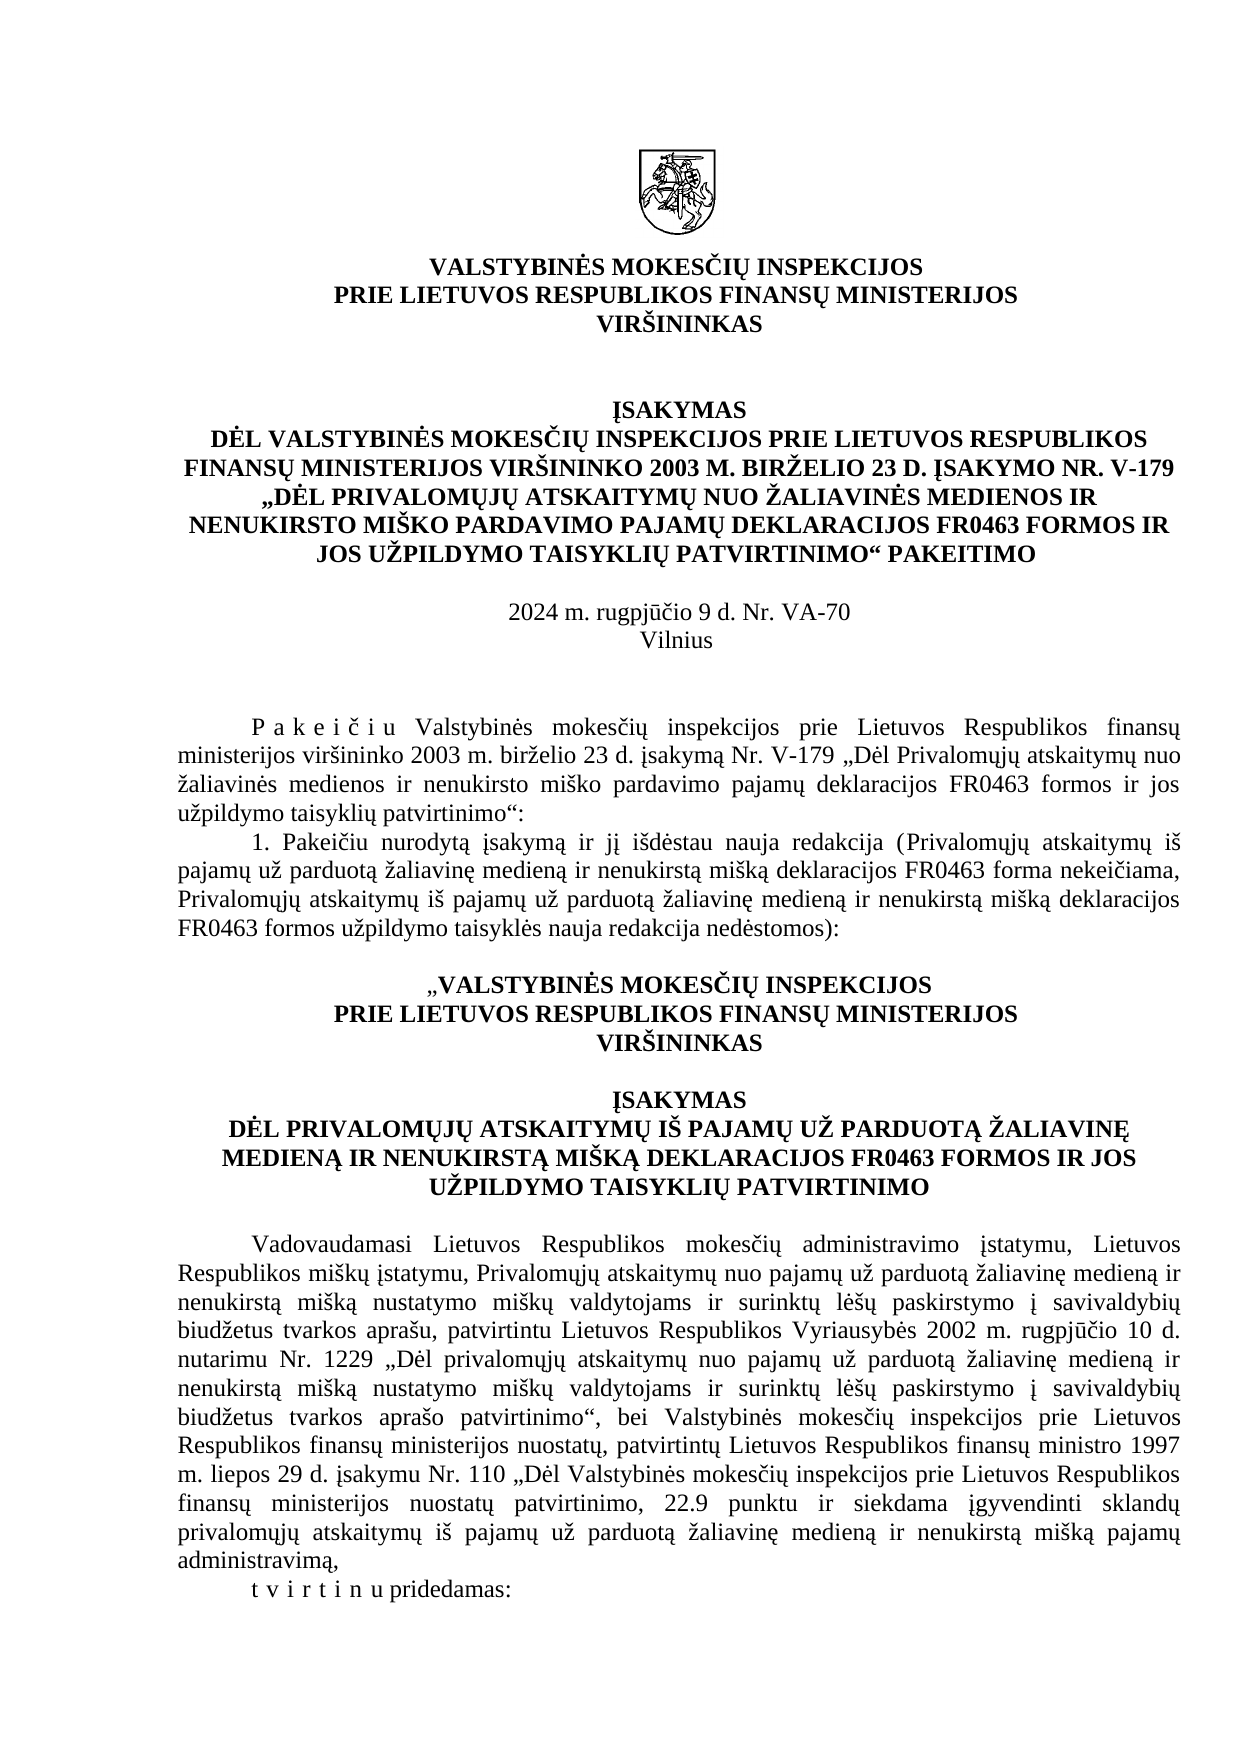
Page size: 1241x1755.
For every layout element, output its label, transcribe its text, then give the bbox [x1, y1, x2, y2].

text tvirtinu pridedamas: [177, 1574, 1181, 1603]
text 1. Pakeičiu nurodytą įsakymą ir jį išdėstau nauja redakcija (Privalomųjų atskaitymų iš pajamų už parduotą žaliavinę medieną ir nenukirstą mišką deklaracijos FR0463 forma nekeičiama, Privalomųjų atskaitymų iš pajamų už parduotą žaliavinę medieną ir nenukirstą mišką deklaracijos FR0463 formos užpildymo taisyklės nauja redakcija nedėstomos): [177, 827, 1181, 942]
text Vilnius [177, 626, 1181, 654]
text „VALSTYBINĖS MOKESČIŲ INSPEKCIJOS [177, 971, 1181, 999]
text 2024 m. rugpjūčio 9 d. Nr. VA-70 [177, 597, 1181, 626]
text DĖL PRIVALOMŲJŲ ATSKAITYMŲ iš pajamų už parduotą žaliavinę medieną ir nenukirstą mišką deklaracijos fr0463 formos ir jos užpildymo taisyklių patvirtinimo [177, 1114, 1181, 1201]
text PRIE LIETUVOS RESPUBLIKOS FINANSŲ MINISTERIJOS [177, 999, 1181, 1028]
text Pakeičiu Valstybinės mokesčių inspekcijos prie Lietuvos Respublikos finansų ministerijos viršininko 2003 m. birželio 23 d. įsakymą Nr. V-179 „Dėl Privalomųjų atskaitymų nuo žaliavinės medienos ir nenukirsto miško pardavimo pajamų deklaracijos FR0463 formos ir jos užpildymo taisyklių patvirtinimo“: [177, 712, 1181, 827]
text DĖL VALSTYBINĖS MOKESČIŲ INSPEKCIJOS PRIE LIETUVOS RESPUBLIKOS FINANSŲ MINISTERIJOS VIRŠININKO 2003 M. BIRŽELIO 23 D. ĮSAKYMO NR. V-179 „DĖL PRIVALOMŲJŲ ATSKAITYMŲ NUO ŽALIAVINĖS MEDIENOS IR NENUKIRSTO MIŠKO PARDAVIMO PAJAMŲ DEKLARACIJOS FR0463 FORMOS IR JOS UŽPILDYMO TAISYKLIŲ PATVIRTINIMO“ PAKEITIMO [177, 424, 1181, 568]
text ĮSAKYMAS [177, 1086, 1181, 1114]
text VALSTYBINĖS MOKESČIŲ INSPEKCIJOS PRIE LIETUVOS RESPUBLIKOS FINANSŲ MINISTERIJOS VIRŠININKAS [177, 252, 1181, 338]
text VIRŠININKAS [177, 1028, 1181, 1057]
text ĮSAKYMAS [177, 396, 1181, 424]
text Vadovaudamasi Lietuvos Respublikos mokesčių administravimo įstatymu, Lietuvos Respublikos miškų įstatymu, Privalomųjų atskaitymų nuo pajamų už parduotą žaliavinę medieną ir nenukirstą mišką nustatymo miškų valdytojams ir surinktų lėšų paskirstymo į savivaldybių biudžetus tvarkos aprašu, patvirtintu Lietuvos Respublikos Vyriausybės 2002 m. rugpjūčio 10 d. nutarimu Nr. 1229 „Dėl privalomųjų atskaitymų nuo pajamų už parduotą žaliavinę medieną ir nenukirstą mišką nustatymo miškų valdytojams ir surinktų lėšų paskirstymo į savivaldybių biudžetus tvarkos aprašo patvirtinimo“, bei Valstybinės mokesčių inspekcijos prie Lietuvos Respublikos finansų ministerijos nuostatų, patvirtintų Lietuvos Respublikos finansų ministro 1997 m. liepos 29 d. įsakymu Nr. 110 „Dėl Valstybinės mokesčių inspekcijos prie Lietuvos Respublikos finansų ministerijos nuostatų patvirtinimo, 22.9 punktu ir siekdama įgyvendinti sklandų privalomųjų atskaitymų iš pajamų už parduotą žaliavinę medieną ir nenukirstą mišką pajamų administravimą, [177, 1229, 1181, 1574]
